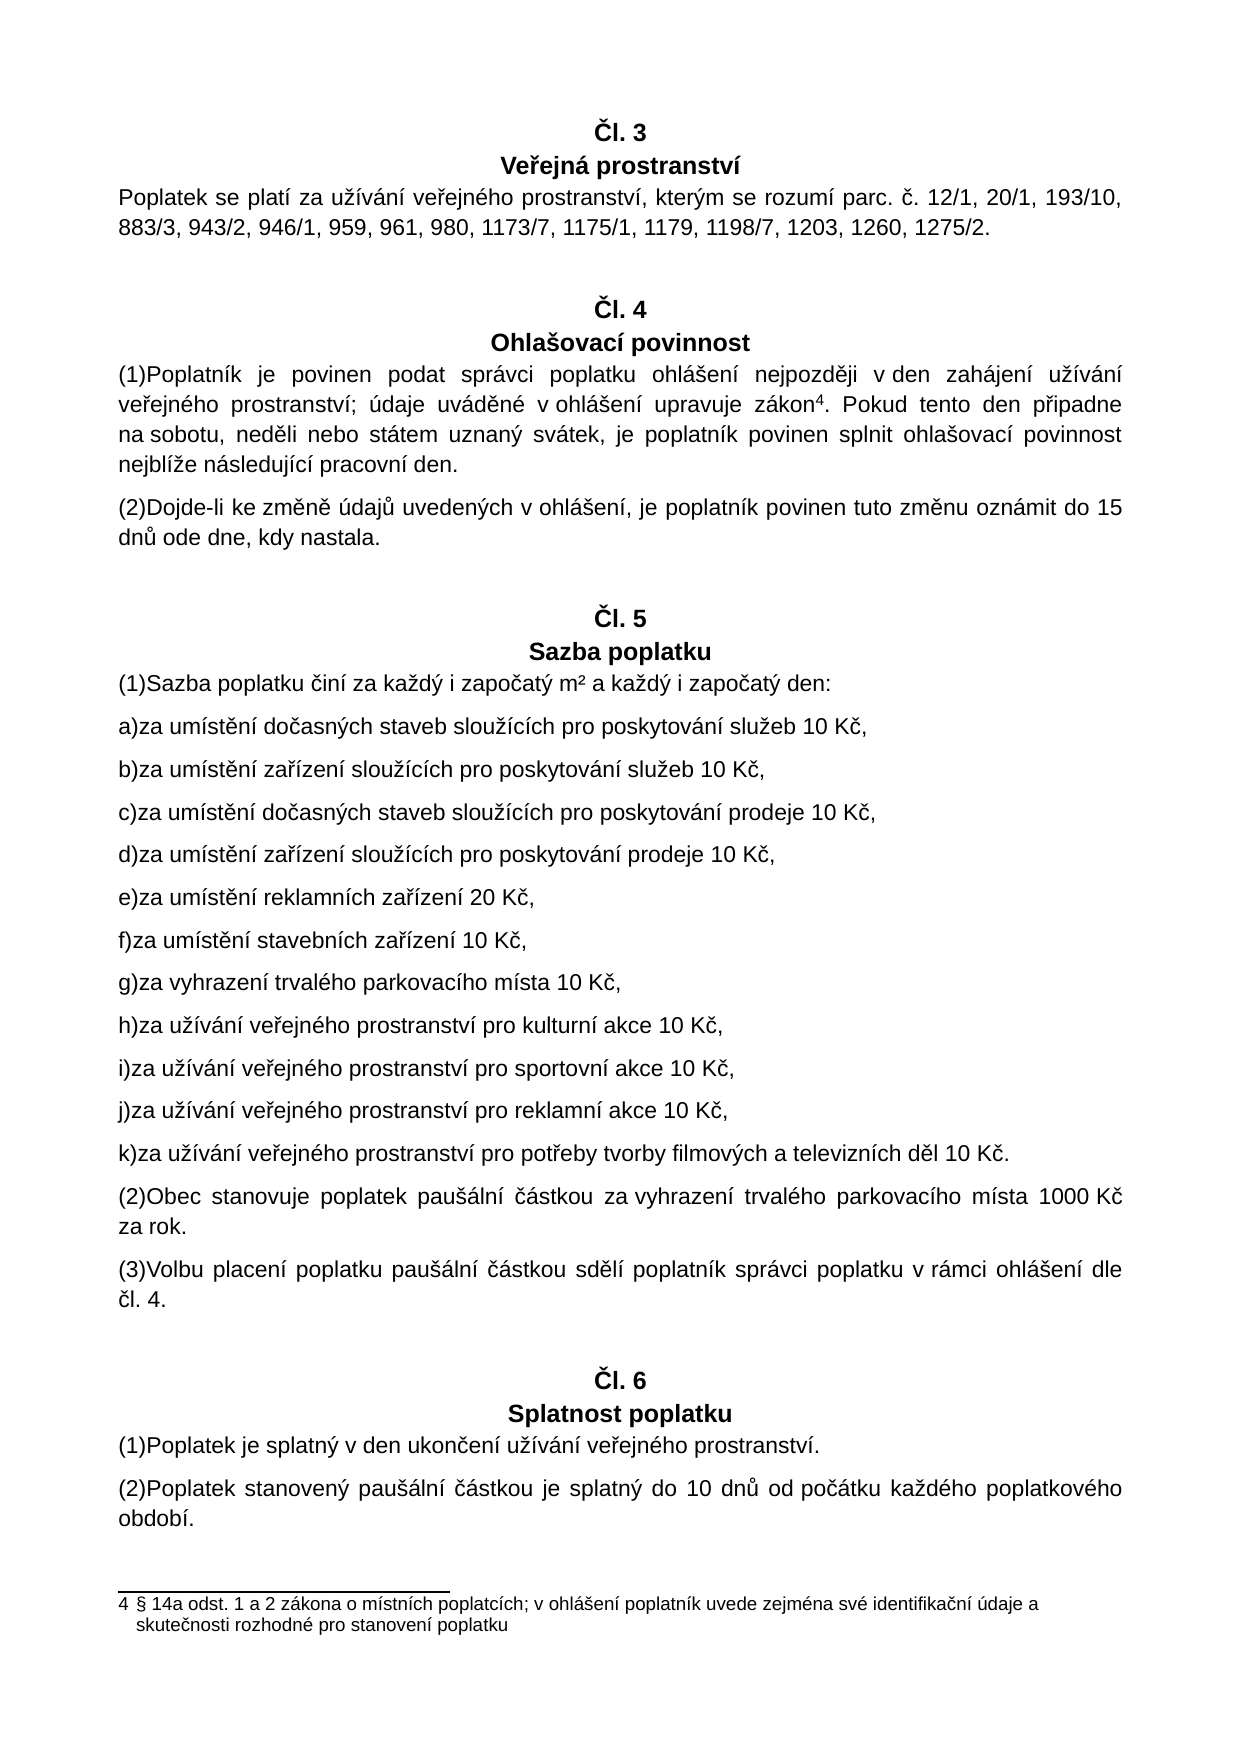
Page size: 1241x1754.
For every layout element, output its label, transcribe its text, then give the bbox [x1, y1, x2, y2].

list za umístění stavebních zařízení 10 Kč, [118, 927, 1122, 953]
subtitle Čl. 3 Veřejná prostranství [118, 118, 1122, 180]
list Poplatek je splatný v den ukončení užívání veřejného prostranství. [118, 1432, 1122, 1459]
subtitle Čl. 4 Ohlašovací povinnost [118, 294, 1122, 356]
subtitle Čl. 6 Splatnost poplatku [118, 1366, 1122, 1428]
list Obec stanovuje poplatek paušální částkou za vyhrazení trvalého parkovacího místa 1000 Kč za rok. [118, 1183, 1122, 1239]
list za umístění dočasných staveb sloužících pro poskytování prodeje 10 Kč, [118, 798, 1122, 825]
list za užívání veřejného prostranství pro kulturní akce 10 Kč, [118, 1012, 1122, 1038]
list Sazba poplatku činí za každý i započatý m² a každý i započatý den: [118, 670, 1122, 697]
list za umístění zařízení sloužících pro poskytování služeb 10 Kč, [118, 756, 1122, 782]
text Poplatek se platí za užívání veřejného prostranství, kterým se rozumí parc. č. 12/1, 20/1, 193/10, 883/3, 943/2, 946/1, 959, 961, 980, 1173/7, 1175/1, 1179, 1198/7, 1203, 1260, 1275/2. [118, 184, 1122, 241]
list za vyhrazení trvalého parkovacího místa 10 Kč, [118, 969, 1122, 996]
list Volbu placení poplatku paušální částkou sdělí poplatník správci poplatku v rámci ohlášení dle čl. 4. [118, 1256, 1122, 1312]
list za umístění zařízení sloužících pro poskytování prodeje 10 Kč, [118, 841, 1122, 868]
list za umístění dočasných staveb sloužících pro poskytování služeb 10 Kč, [118, 713, 1122, 739]
list Poplatník je povinen podat správci poplatku ohlášení nejpozději v den zahájení užívání veřejného prostranství; údaje uváděné v ohlášení upravuje zákon. Pokud tento den připadne na sobotu, neděli nebo státem uznaný svátek, je poplatník povinen splnit ohlašovací povinnost nejblíže následující pracovní den. [118, 361, 1122, 478]
list za umístění reklamních zařízení 20 Kč, [118, 884, 1122, 910]
list za užívání veřejného prostranství pro potřeby tvorby filmových a televizních děl 10 Kč. [118, 1140, 1122, 1167]
subtitle Čl. 5 Sazba poplatku [118, 604, 1122, 666]
list § 14a odst. 1 a 2 zákona o místních poplatcích; v ohlášení poplatník uvede zejména své identifikační údaje a skutečnosti rozhodné pro stanovení poplatku [118, 1592, 1122, 1635]
list Poplatek stanovený paušální částkou je splatný do 10 dnů od počátku každého poplatkového období. [118, 1475, 1122, 1532]
list za užívání veřejného prostranství pro sportovní akce 10 Kč, [118, 1055, 1122, 1081]
list za užívání veřejného prostranství pro reklamní akce 10 Kč, [118, 1097, 1122, 1124]
list Dojde-li ke změně údajů uvedených v ohlášení, je poplatník povinen tuto změnu oznámit do 15 dnů ode dne, kdy nastala. [118, 494, 1122, 551]
